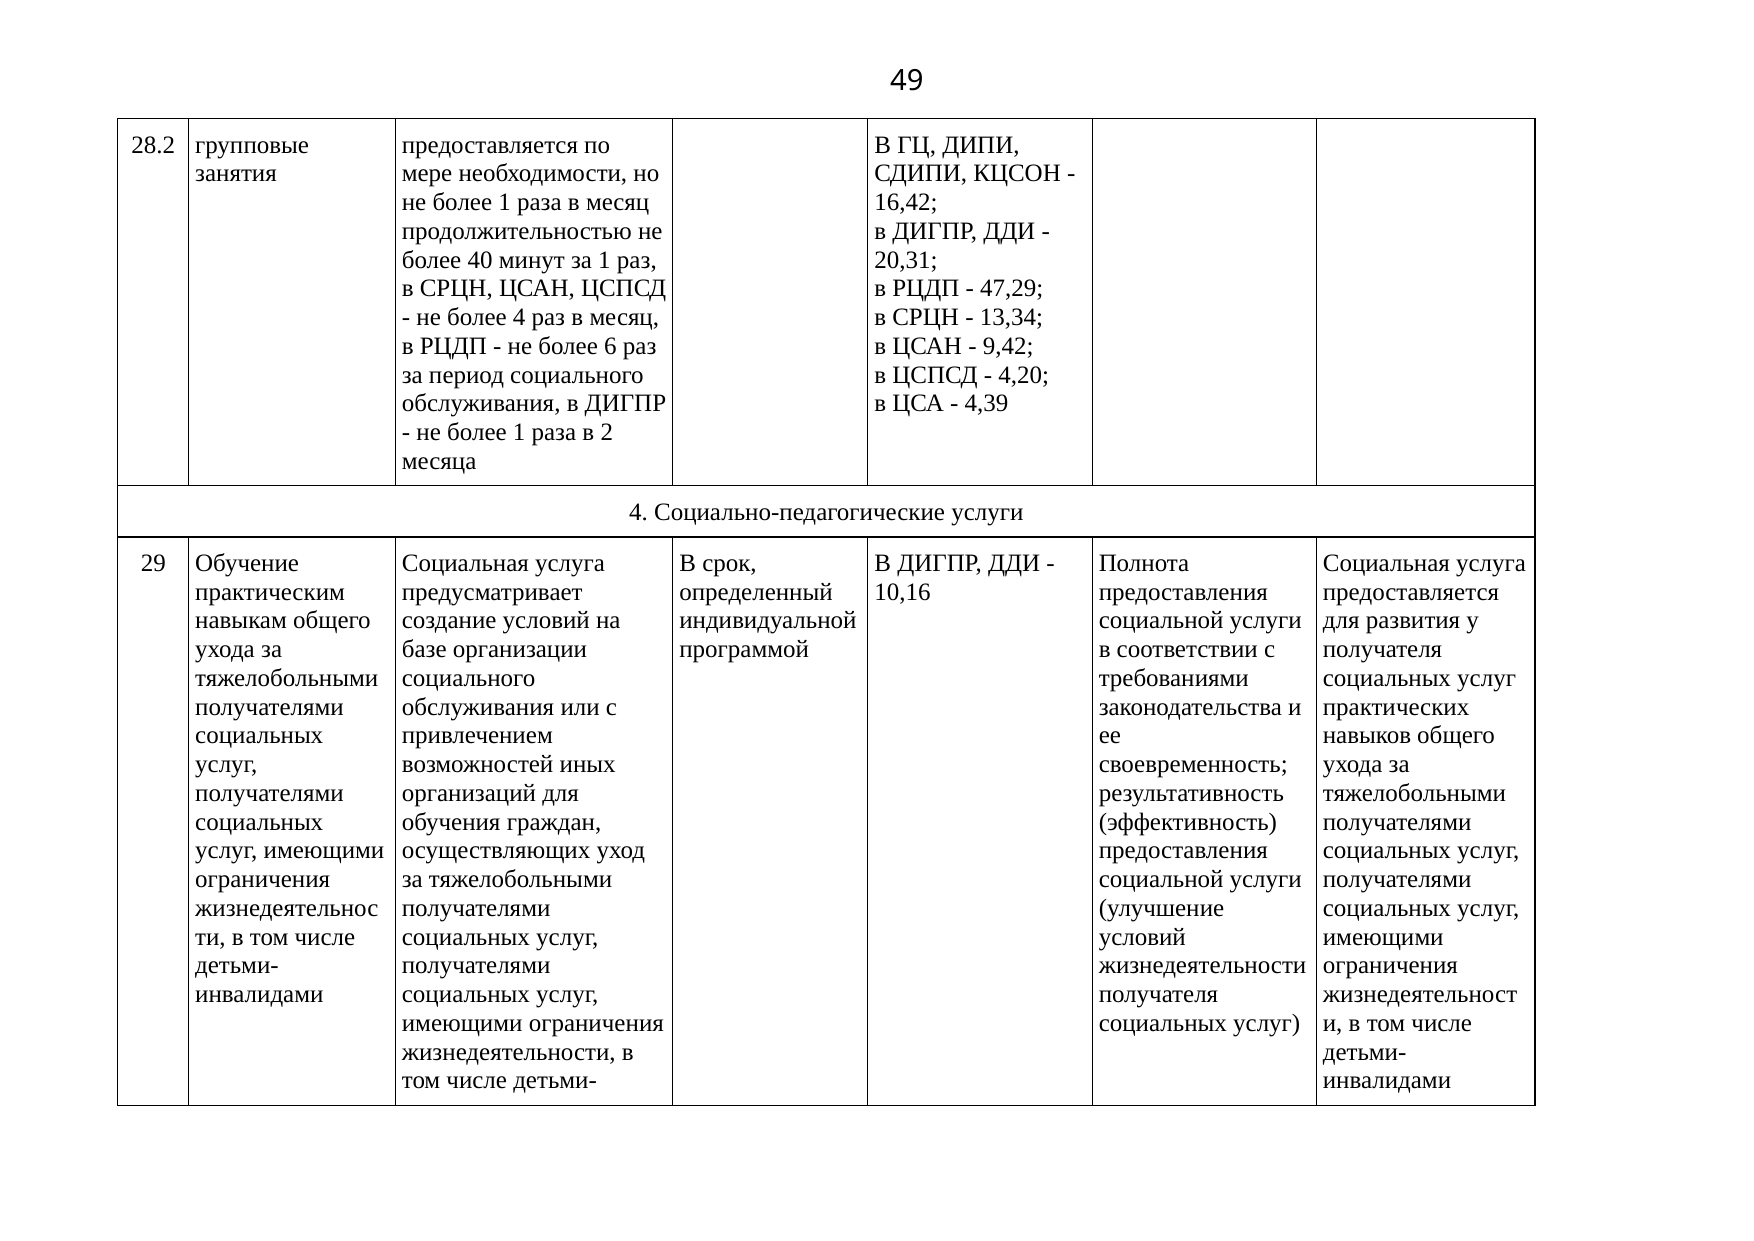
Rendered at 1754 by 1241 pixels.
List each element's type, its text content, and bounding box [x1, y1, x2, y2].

table_cell В ДИГПР, ДДИ - 10,16 [868, 538, 1092, 1105]
table_cell предоставляется по мере необходимости, но не более 1 раза в месяц продолжительностью не более 40 минут за 1 раз, в СРЦН, ЦСАН, ЦСПСД - не более 4 раз в месяц, в РЦДП - не более 6 раз за период социального обслуживания, в ДИГПР - не более 1 раза в 2 месяца [396, 119, 672, 485]
table_cell [673, 119, 867, 485]
table_cell 4. Социально-педагогические услуги [118, 486, 1534, 536]
table_cell В срок, определенный индивидуальной программой [673, 538, 867, 1105]
table_cell Обучение практическим навыкам общего ухода за тяжелобольными получателями социальных услуг, получателями социальных услуг, имеющими ограничения жизнедеятельности, в том числе детьми-инвалидами [189, 538, 395, 1105]
table_cell [1317, 119, 1534, 485]
table_cell Полнота предоставления социальной услуги в соответствии с требованиями законодательства и ее своевременность; результативность (эффективность) предоставления социальной услуги (улучшение условий жизнедеятельности получателя социальных услуг) [1093, 538, 1316, 1105]
table_cell [1093, 119, 1316, 485]
table_cell 29 [118, 538, 188, 1105]
table_cell групповые занятия [189, 119, 395, 485]
table_cell Социальная услуга предусматривает создание условий на базе организации социального обслуживания или с привлечением возможностей иных организаций для обучения граждан, осуществляющих уход за тяжелобольными получателями социальных услуг, получателями социальных услуг, имеющими ограничения жизнедеятельности, в том числе детьми- [396, 538, 672, 1105]
table_cell 28.2 [118, 119, 188, 485]
table_cell Социальная услуга предоставляется для развития у получателя социальных услуг практических навыков общего ухода за тяжелобольными получателями социальных услуг, получателями социальных услуг, имеющими ограничения жизнедеятельности, в том числе детьми-инвалидами [1317, 538, 1534, 1105]
table_cell В ГЦ, ДИПИ, СДИПИ, КЦСОН - 16,42; в ДИГПР, ДДИ - 20,31; в РЦДП - 47,29; в СРЦН - 13,34; в ЦСАН - 9,42; в ЦСПСД - 4,20; в ЦСА - 4,39 [868, 119, 1092, 485]
